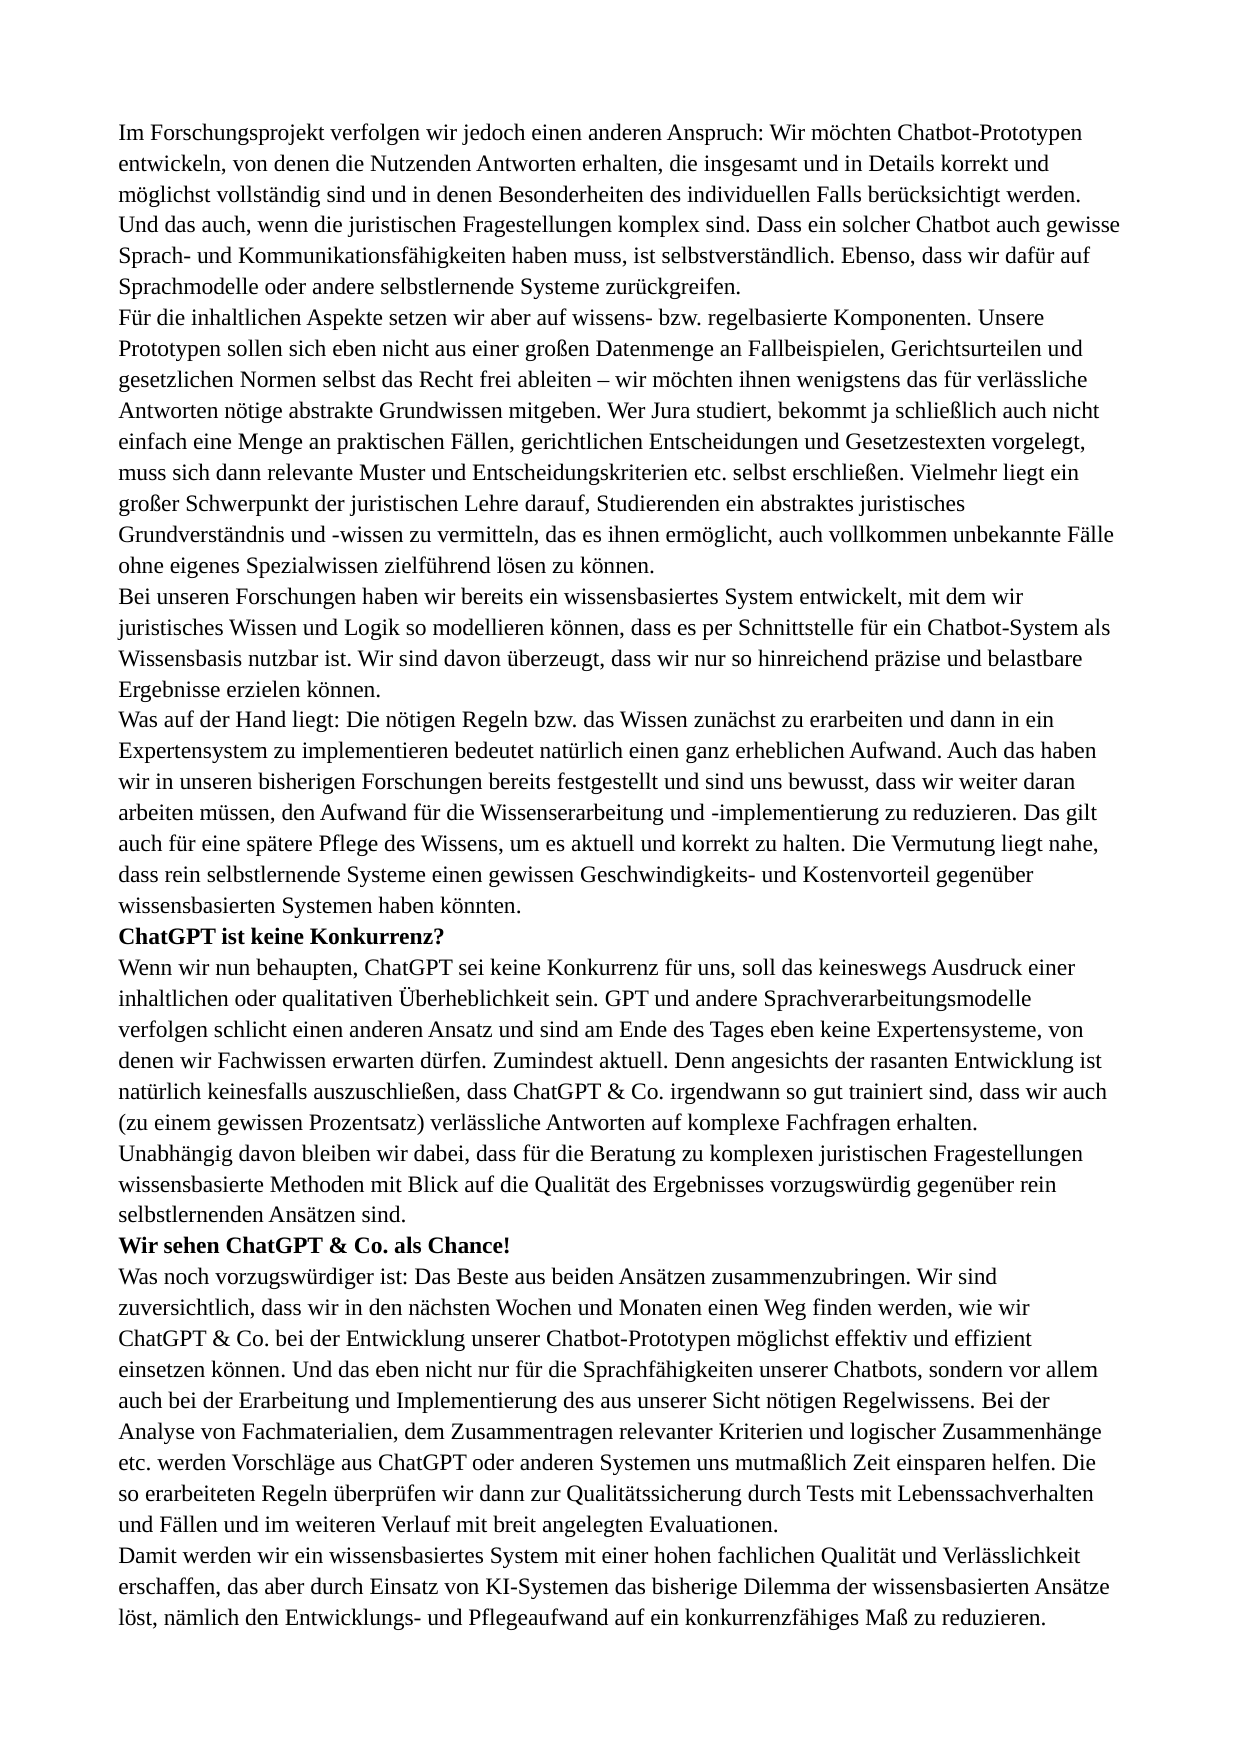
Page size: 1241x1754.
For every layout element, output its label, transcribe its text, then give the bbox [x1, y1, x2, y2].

text Unabhängig davon bleiben wir dabei, dass für die Beratung zu komplexen juristischen Fragestellungen wissensbasierte Methoden mit Blick auf die Qualität des Ergebnisses vorzugswürdig gegenüber rein selbstlernenden Ansätzen sind. [118, 1139, 1122, 1228]
text Was auf der Hand liegt: Die nötigen Regeln bzw. das Wissen zunächst zu erarbeiten und dann in ein Expertensystem zu implementieren bedeutet natürlich einen ganz erheblichen Aufwand. Auch das haben wir in unseren bisherigen Forschungen bereits festgestellt und sind uns bewusst, dass wir weiter daran arbeiten müssen, den Aufwand für die Wissenserarbeitung und ‑implementierung zu reduzieren. Das gilt auch für eine spätere Pflege des Wissens, um es aktuell und korrekt zu halten. Die Vermutung liegt nahe, dass rein selbstlernende Systeme einen gewissen Geschwindigkeits- und Kostenvorteil gegenüber wissensbasierten Systemen haben könnten. [118, 706, 1122, 918]
text ChatGPT ist keine Konkurrenz? [118, 922, 1122, 949]
text Im Forschungsprojekt verfolgen wir jedoch einen anderen Anspruch: Wir möchten Chatbot-Prototypen entwickeln, von denen die Nutzenden Antworten erhalten, die insgesamt und in Details korrekt und möglichst vollständig sind und in denen Besonderheiten des individuellen Falls berücksichtigt werden. Und das auch, wenn die juristischen Fragestellungen komplex sind. Dass ein solcher Chatbot auch gewisse Sprach- und Kommunikationsfähigkeiten haben muss, ist selbstverständlich. Ebenso, dass wir dafür auf Sprachmodelle oder andere selbstlernende Systeme zurückgreifen. [118, 118, 1122, 300]
text Wenn wir nun behaupten, ChatGPT sei keine Konkurrenz für uns, soll das keineswegs Ausdruck einer inhaltlichen oder qualitativen Überheblichkeit sein. GPT und andere Sprachverarbeitungsmodelle verfolgen schlicht einen anderen Ansatz und sind am Ende des Tages eben keine Expertensysteme, von denen wir Fachwissen erwarten dürfen. Zumindest aktuell. Denn angesichts der rasanten Entwicklung ist natürlich keinesfalls auszuschließen, dass ChatGPT & Co. irgendwann so gut trainiert sind, dass wir auch (zu einem gewissen Prozentsatz) verlässliche Antworten auf komplexe Fachfragen erhalten. [118, 953, 1122, 1135]
text Wir sehen ChatGPT & Co. als Chance! [118, 1232, 1122, 1259]
text Was noch vorzugswürdiger ist: Das Beste aus beiden Ansätzen zusammenzubringen. Wir sind zuversichtlich, dass wir in den nächsten Wochen und Monaten einen Weg finden werden, wie wir ChatGPT & Co. bei der Entwicklung unserer Chatbot-Prototypen möglichst effektiv und effizient einsetzen können. Und das eben nicht nur für die Sprachfähigkeiten unserer Chatbots, sondern vor allem auch bei der Erarbeitung und Implementierung des aus unserer Sicht nötigen Regelwissens. Bei der Analyse von Fachmaterialien, dem Zusammentragen relevanter Kriterien und logischer Zusammenhänge etc. werden Vorschläge aus ChatGPT oder anderen Systemen uns mutmaßlich Zeit einsparen helfen. Die so erarbeiteten Regeln überprüfen wir dann zur Qualitätssicherung durch Tests mit Lebenssachverhalten und Fällen und im weiteren Verlauf mit breit angelegten Evaluationen. [118, 1263, 1122, 1537]
text Für die inhaltlichen Aspekte setzen wir aber auf wissens- bzw. regelbasierte Komponenten. Unsere Prototypen sollen sich eben nicht aus einer großen Datenmenge an Fallbeispielen, Gerichtsurteilen und gesetzlichen Normen selbst das Recht frei ableiten – wir möchten ihnen wenigstens das für verlässliche Antworten nötige abstrakte Grundwissen mitgeben. Wer Jura studiert, bekommt ja schließlich auch nicht einfach eine Menge an praktischen Fällen, gerichtlichen Entscheidungen und Gesetzestexten vorgelegt, muss sich dann relevante Muster und Entscheidungskriterien etc. selbst erschließen. Vielmehr liegt ein großer Schwerpunkt der juristischen Lehre darauf, Studierenden ein abstraktes juristisches Grundverständnis und ‑wissen zu vermitteln, das es ihnen ermöglicht, auch vollkommen unbekannte Fälle ohne eigenes Spezialwissen zielführend lösen zu können. [118, 304, 1122, 578]
text Bei unseren Forschungen haben wir bereits ein wissensbasiertes System entwickelt, mit dem wir juristisches Wissen und Logik so modellieren können, dass es per Schnittstelle für ein Chatbot-System als Wissensbasis nutzbar ist. Wir sind davon überzeugt, dass wir nur so hinreichend präzise und belastbare Ergebnisse erzielen können. [118, 582, 1122, 702]
text Damit werden wir ein wissensbasiertes System mit einer hohen fachlichen Qualität und Verlässlichkeit erschaffen, das aber durch Einsatz von KI-Systemen das bisherige Dilemma der wissensbasierten Ansätze löst, nämlich den Entwicklungs- und Pflegeaufwand auf ein konkurrenzfähiges Maß zu reduzieren. [118, 1541, 1122, 1630]
